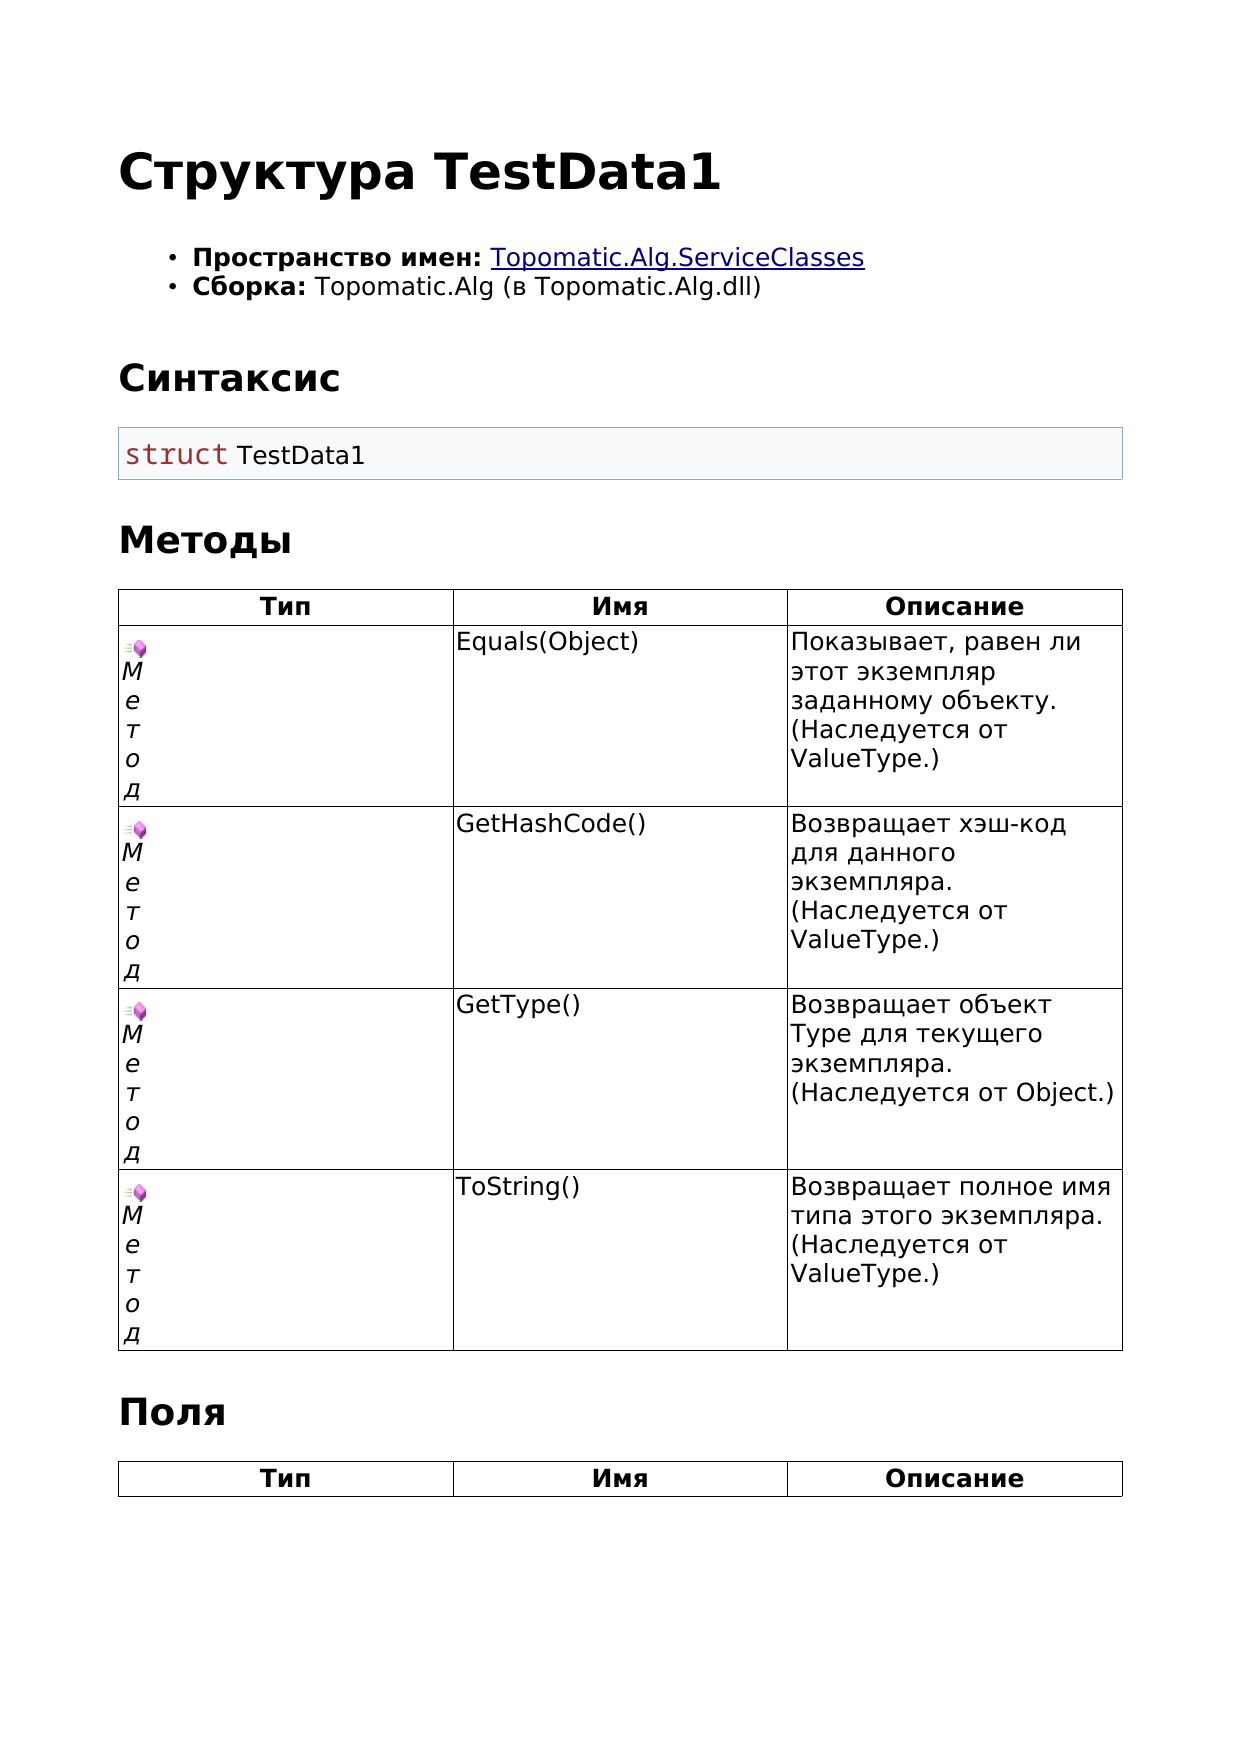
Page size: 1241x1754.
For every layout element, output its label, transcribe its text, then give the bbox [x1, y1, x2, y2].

table_cell GetType() [454, 989, 787, 1169]
table_cell Возвращает объект Type для текущего экземпляра. (Наследуется от Object.) [788, 989, 1122, 1169]
list Сборка: Topomatic.Alg (в Topomatic.Alg.dll) [177, 272, 1122, 302]
subtitle Синтаксис [118, 356, 1122, 400]
table_cell Показывает, равен ли этот экземпляр заданному объекту. (Наследуется от ValueType.) [788, 626, 1122, 806]
table_cell ToString() [454, 1170, 787, 1350]
table_header Тип [119, 590, 453, 624]
table_cell Возвращает полное имя типа этого экземпляра. (Наследуется от ValueType.) [788, 1170, 1122, 1350]
table_cell Возвращает хэш-код для данного экземпляра. (Наследуется от ValueType.) [788, 807, 1122, 987]
table_header Имя [454, 1462, 787, 1496]
table_header Имя [454, 590, 787, 624]
table_cell GetHashCode() [454, 807, 787, 987]
picture [121, 821, 147, 839]
table_cell [119, 626, 453, 806]
list Пространство имен: Topomatic.Alg.ServiceClasses [177, 243, 1122, 272]
table_cell [119, 1170, 453, 1350]
picture [121, 640, 147, 658]
table_cell Equals(Object) [454, 626, 787, 806]
picture [121, 1002, 147, 1021]
table_header Тип [119, 1462, 453, 1496]
subtitle Методы [118, 518, 1122, 562]
table_cell [119, 989, 453, 1169]
subtitle Структура TestData1 [118, 143, 1122, 201]
table_header Описание [788, 1462, 1122, 1496]
subtitle Поля [118, 1390, 1122, 1434]
table_header struct TestData1 [119, 428, 1122, 478]
picture [121, 1184, 147, 1202]
table_cell [119, 807, 453, 987]
table_header Описание [788, 590, 1122, 624]
